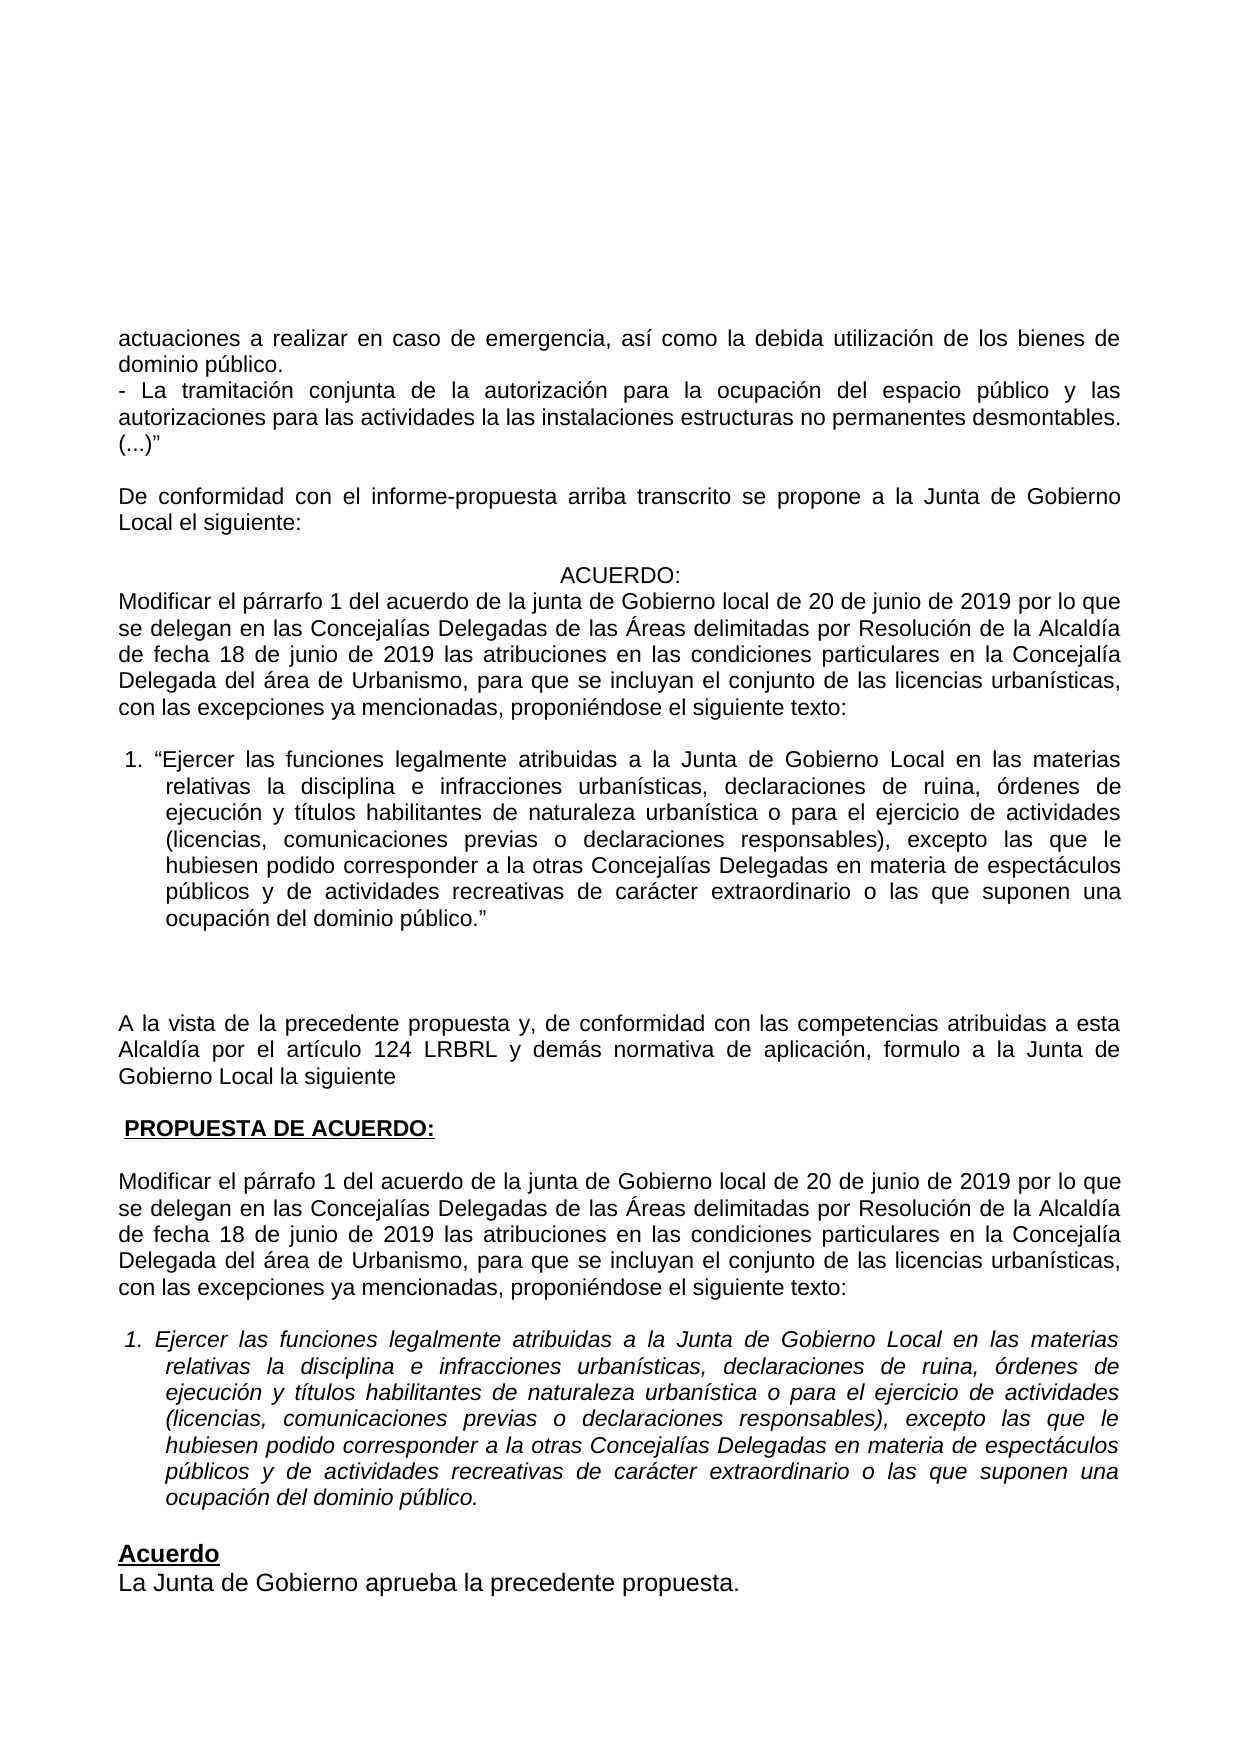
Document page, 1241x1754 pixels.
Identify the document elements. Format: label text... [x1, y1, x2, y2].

text De conformidad con el informe-propuesta arriba transcrito se propone a la Junta de Gobierno Local el siguiente: [118, 483, 1122, 536]
text Acuerdo [118, 1539, 1122, 1568]
text Modificar el párrafo 1 del acuerdo de la junta de Gobierno local de 20 de junio de 2019 por lo que se delegan en las Concejalías Delegadas de las Áreas delimitadas por Resolución de la Alcaldía de fecha 18 de junio de 2019 las atribuciones en las condiciones particulares en la Concejalía Delegada del área de Urbanismo, para que se incluyan el conjunto de las licencias urbanísticas, con las excepciones ya mencionadas, proponiéndose el siguiente texto: [118, 1168, 1122, 1300]
text La Junta de Gobierno aprueba la precedente propuesta. [118, 1568, 1122, 1597]
text 1. Ejercer las funciones legalmente atribuidas a la Junta de Gobierno Local en las materias relativas la disciplina e infracciones urbanísticas, declaraciones de ruina, órdenes de ejecución y títulos habilitantes de naturaleza urbanística o para el ejercicio de actividades (licencias, comunicaciones previas o declaraciones responsables), excepto las que le hubiesen podido corresponder a la otras Concejalías Delegadas en materia de espectáculos públicos y de actividades recreativas de carácter extraordinario o las que suponen una ocupación del dominio público. [124, 1326, 1122, 1511]
text actuaciones a realizar en caso de emergencia, así como la debida utilización de los bienes de dominio público. [118, 325, 1122, 377]
text Modificar el párrarfo 1 del acuerdo de la junta de Gobierno local de 20 de junio de 2019 por lo que se delegan en las Concejalías Delegadas de las Áreas delimitadas por Resolución de la Alcaldía de fecha 18 de junio de 2019 las atribuciones en las condiciones particulares en la Concejalía Delegada del área de Urbanismo, para que se incluyan el conjunto de las licencias urbanísticas, con las excepciones ya mencionadas, proponiéndose el siguiente texto: [118, 588, 1122, 720]
text 1. “Ejercer las funciones legalmente atribuidas a la Junta de Gobierno Local en las materias relativas la disciplina e infracciones urbanísticas, declaraciones de ruina, órdenes de ejecución y títulos habilitantes de naturaleza urbanística o para el ejercicio de actividades (licencias, comunicaciones previas o declaraciones responsables), excepto las que le hubiesen podido corresponder a la otras Concejalías Delegadas en materia de espectáculos públicos y de actividades recreativas de carácter extraordinario o las que suponen una ocupación del dominio público.” [124, 746, 1122, 931]
text PROPUESTA DE ACUERDO: [124, 1115, 1122, 1142]
text ACUERDO: [118, 562, 1122, 588]
text - La tramitación conjunta de la autorización para la ocupación del espacio público y las autorizaciones para las actividades la las instalaciones estructuras no permanentes desmontables.(...)” [118, 377, 1122, 457]
text A la vista de la precedente propuesta y, de conformidad con las competencias atribuidas a esta Alcaldía por el artículo 124 LRBRL y demás normativa de aplicación, formulo a la Junta de Gobierno Local la siguiente [118, 1010, 1122, 1089]
